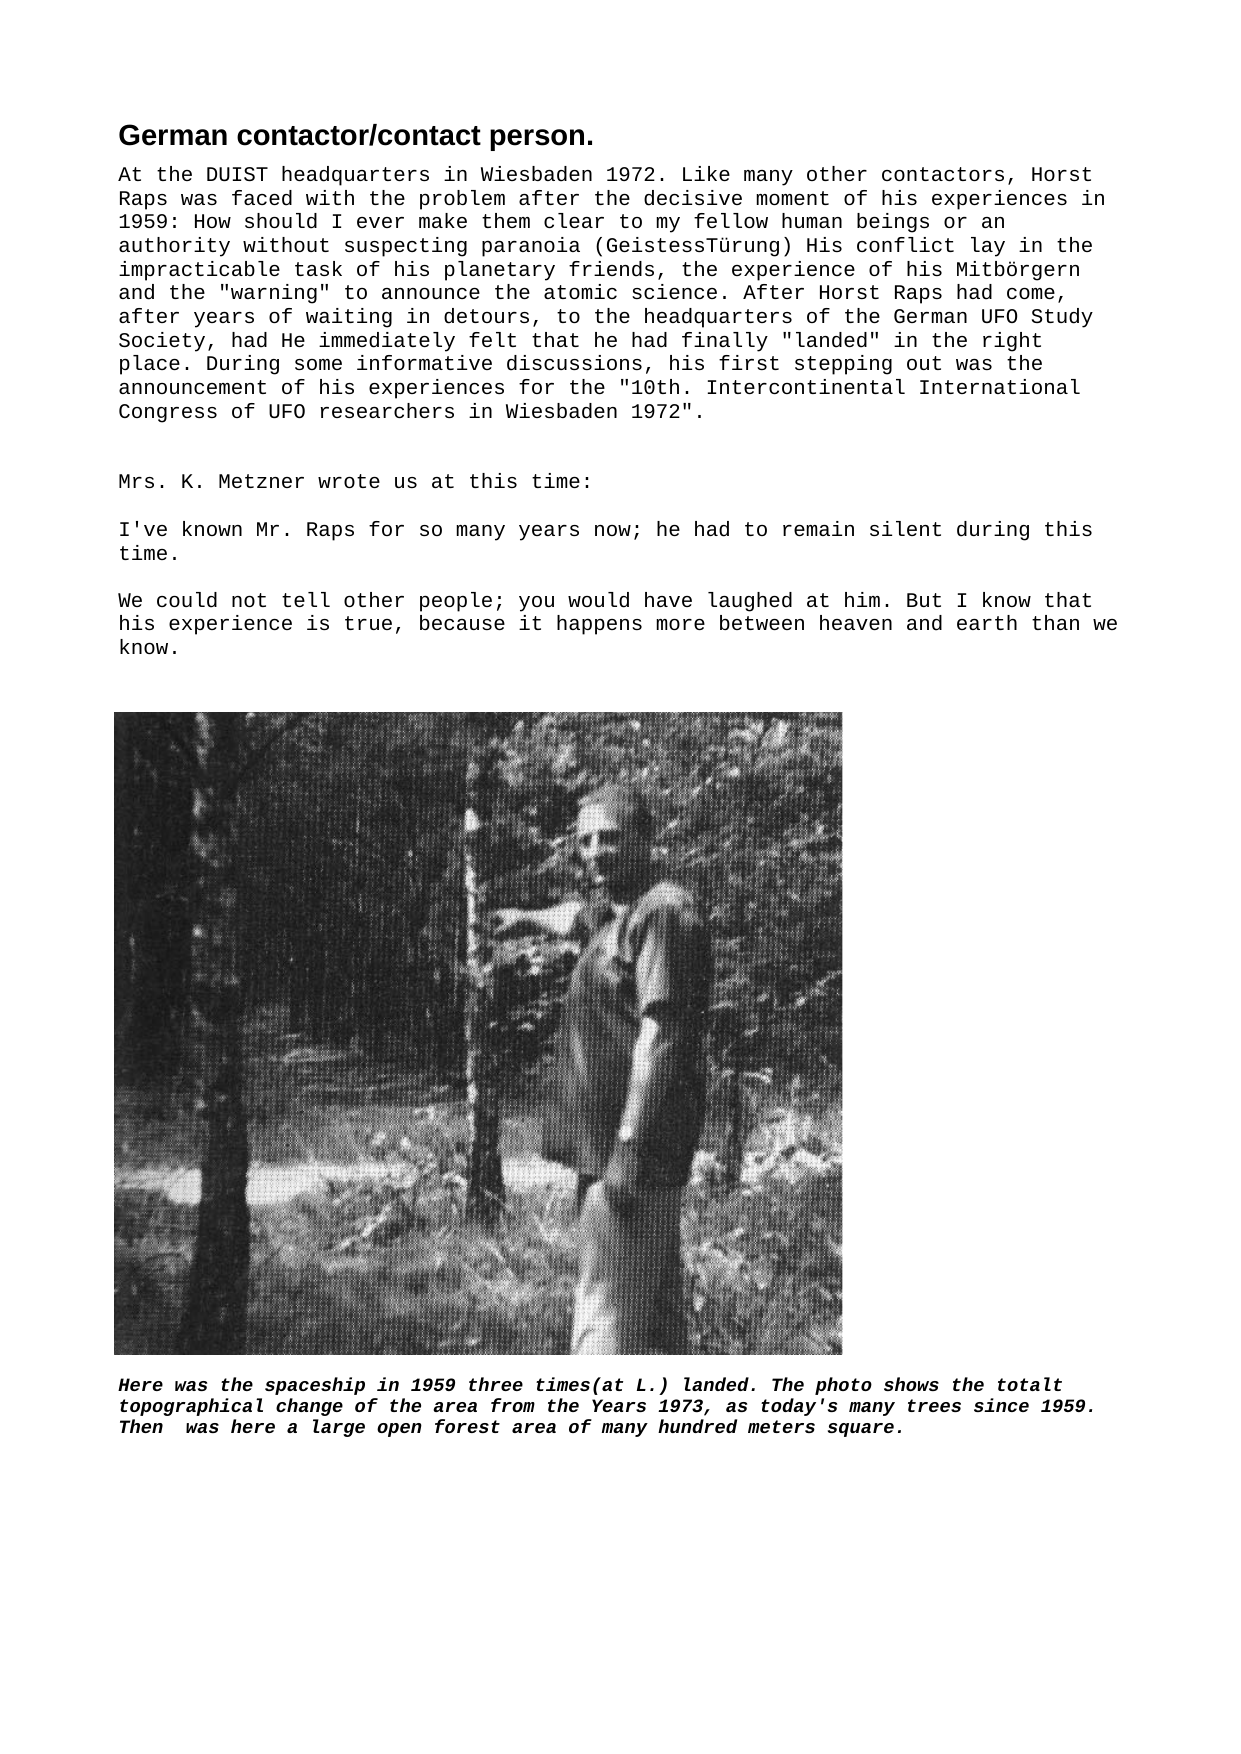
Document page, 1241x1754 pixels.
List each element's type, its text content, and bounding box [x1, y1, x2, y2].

subtitle German contactor/contact person. [118, 118, 1122, 152]
text I've known Mr. Raps for so many years now; he had to remain silent during this time. [118, 519, 1122, 566]
text At the DUIST headquarters in Wiesbaden 1972. Like many other contactors, Horst Raps was faced with the problem after the decisive moment of his experiences in 1959: How should I ever make them clear to my fellow human beings or an authority without suspecting paranoia (GeistessTürung) His conflict lay in the impracticable task of his planetary friends, the experience of his Mitbörgern and the "warning" to announce the atomic science. After Horst Raps had come, after years of waiting in detours, to the headquarters of the German UFO Study Society, had He immediately felt that he had finally "landed" in the right place. During some informative discussions, his first stepping out was the announcement of his experiences for the "10th. Intercontinental International Congress of UFO researchers in Wiesbaden 1972". [118, 164, 1122, 424]
text Here was the spaceship in 1959 three times(at L.) landed. The photo shows the totalt topographical change of the area from the Years 1973, as today's many trees since 1959. Then was here a large open forest area of many hundred meters square. [118, 1376, 1122, 1439]
picture [114, 712, 843, 1355]
text Mrs. K. Metzner wrote us at this time: [118, 472, 1122, 495]
text We could not tell other people; you would have laughed at him. But I know that [118, 590, 1122, 613]
text his experience is true, because it happens more between heaven and earth than we know. [118, 613, 1122, 661]
